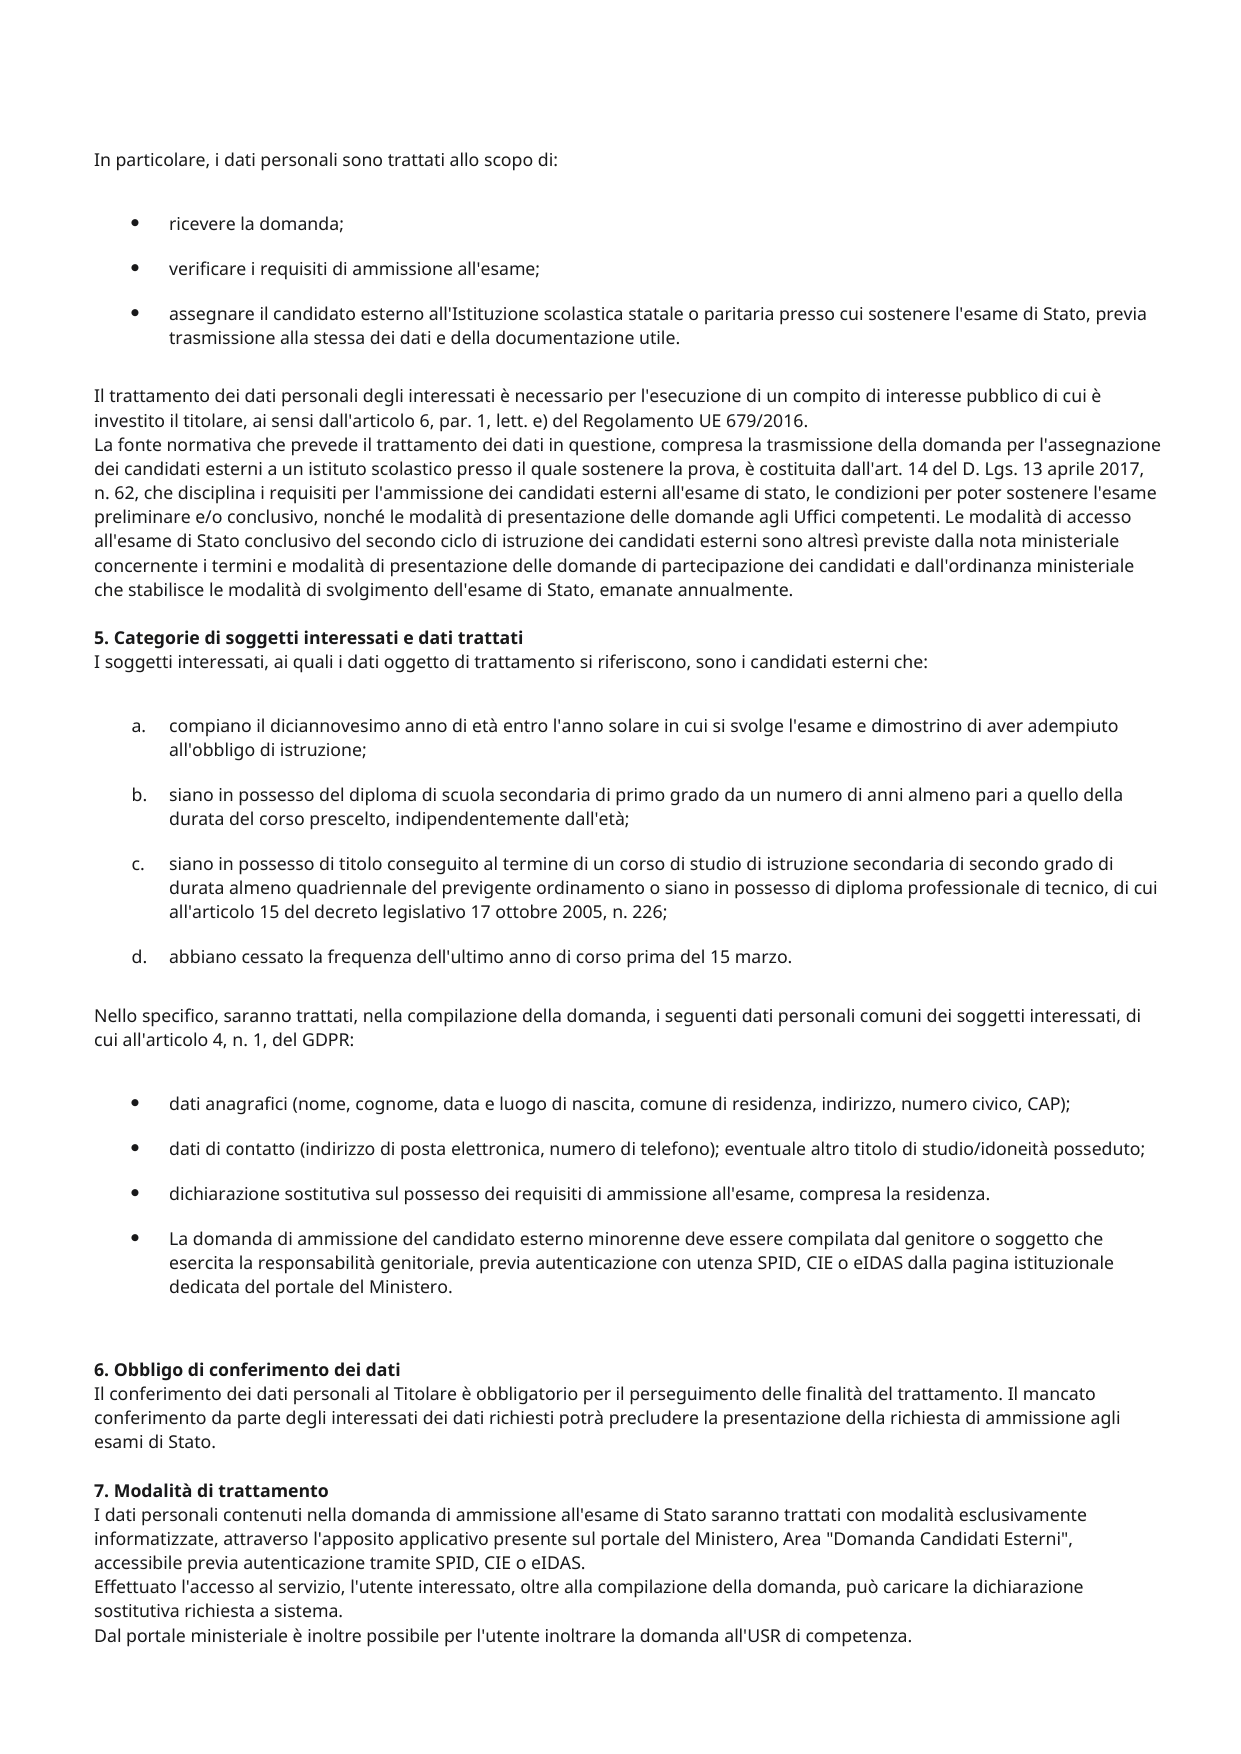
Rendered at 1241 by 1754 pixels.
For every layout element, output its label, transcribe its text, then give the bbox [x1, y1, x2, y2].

list La domanda di ammissione del candidato esterno minorenne deve essere compilata dal genitore o soggetto che esercita la responsabilità genitoriale, previa autenticazione con utenza SPID, CIE o eIDAS dalla pagina istituzionale dedicata del portale del Ministero. [131, 1226, 1162, 1298]
list dati di contatto (indirizzo di posta elettronica, numero di telefono); eventuale altro titolo di studio/idoneità posseduto; [131, 1136, 1162, 1160]
text Nello specifico, saranno trattati, nella compilazione della domanda, i seguenti dati personali comuni dei soggetti interessati, di cui all'articolo 4, n. 1, del GDPR: [94, 979, 1162, 1081]
list ricevere la domanda; [131, 211, 1162, 235]
list assegnare il candidato esterno all'Istituzione scolastica statale o paritaria presso cui sostenere l'esame di Stato, previa trasmissione alla stessa dei dati e della documentazione utile. [131, 301, 1162, 349]
text 6. Obbligo di conferimento dei dati Il conferimento dei dati personali al Titolare è obbligatorio per il perseguimento delle finalità del trattamento. Il mancato conferimento da parte degli interessati dei dati richiesti potrà precludere la presentazione della richiesta di ammissione agli esami di Stato. 7. Modalità di trattamento I dati personali contenuti nella domanda di ammissione all'esame di Stato saranno trattati con modalità esclusivamente informatizzate, attraverso l'apposito applicativo presente sul portale del Ministero, Area "Domanda Candidati Esterni", accessibile previa autenticazione tramite SPID, CIE o eIDAS. Effettuato l'accesso al servizio, l'utente interessato, oltre alla compilazione della domanda, può caricare la dichiarazione sostitutiva richiesta a sistema. Dal portale ministeriale è inoltre possibile per l'utente inoltrare la domanda all'USR di competenza. [94, 1309, 1162, 1647]
list abbiano cessato la frequenza dell'ultimo anno di corso prima del 15 marzo. [131, 945, 1162, 969]
list dati anagrafici (nome, cognome, data e luogo di nascita, comune di residenza, indirizzo, numero civico, CAP); [131, 1091, 1162, 1115]
text Il trattamento dei dati personali degli interessati è necessario per l'esecuzione di un compito di interesse pubblico di cui è investito il titolare, ai sensi dall'articolo 6, par. 1, lett. e) del Regolamento UE 679/2016. La fonte normativa che prevede il trattamento dei dati in questione, compresa la trasmissione della domanda per l'assegnazione dei candidati esterni a un istituto scolastico presso il quale sostenere la prova, è costituita dall'art. 14 del D. Lgs. 13 aprile 2017, n. 62, che disciplina i requisiti per l'ammissione dei candidati esterni all'esame di stato, le condizioni per poter sostenere l'esame preliminare e/o conclusivo, nonché le modalità di presentazione delle domande agli Uffici competenti. Le modalità di accesso all'esame di Stato conclusivo del secondo ciclo di istruzione dei candidati esterni sono altresì previste dalla nota ministeriale concernente i termini e modalità di presentazione delle domande di partecipazione dei candidati e dall'ordinanza ministeriale che stabilisce le modalità di svolgimento dell'esame di Stato, emanate annualmente. 5. Categorie di soggetti interessati e dati trattati I soggetti interessati, ai quali i dati oggetto di trattamento si riferiscono, sono i candidati esterni che: [94, 360, 1162, 703]
list dichiarazione sostitutiva sul possesso dei requisiti di ammissione all'esame, compresa la residenza. [131, 1181, 1162, 1205]
list siano in possesso del diploma di scuola secondaria di primo grado da un numero di anni almeno pari a quello della durata del corso prescelto, indipendentemente dall'età; [131, 782, 1162, 831]
list verificare i requisiti di ammissione all'esame; [131, 256, 1162, 280]
list siano in possesso di titolo conseguito al termine di un corso di studio di istruzione secondaria di secondo grado di durata almeno quadriennale del previgente ordinamento o siano in possesso di diploma professionale di tecnico, di cui all'articolo 15 del decreto legislativo 17 ottobre 2005, n. 226; [131, 851, 1162, 924]
list compiano il diciannovesimo anno di età entro l'anno solare in cui si svolge l'esame e dimostrino di aver adempiuto all'obbligo di istruzione; [131, 713, 1162, 761]
text In particolare, i dati personali sono trattati allo scopo di: [94, 148, 1162, 201]
